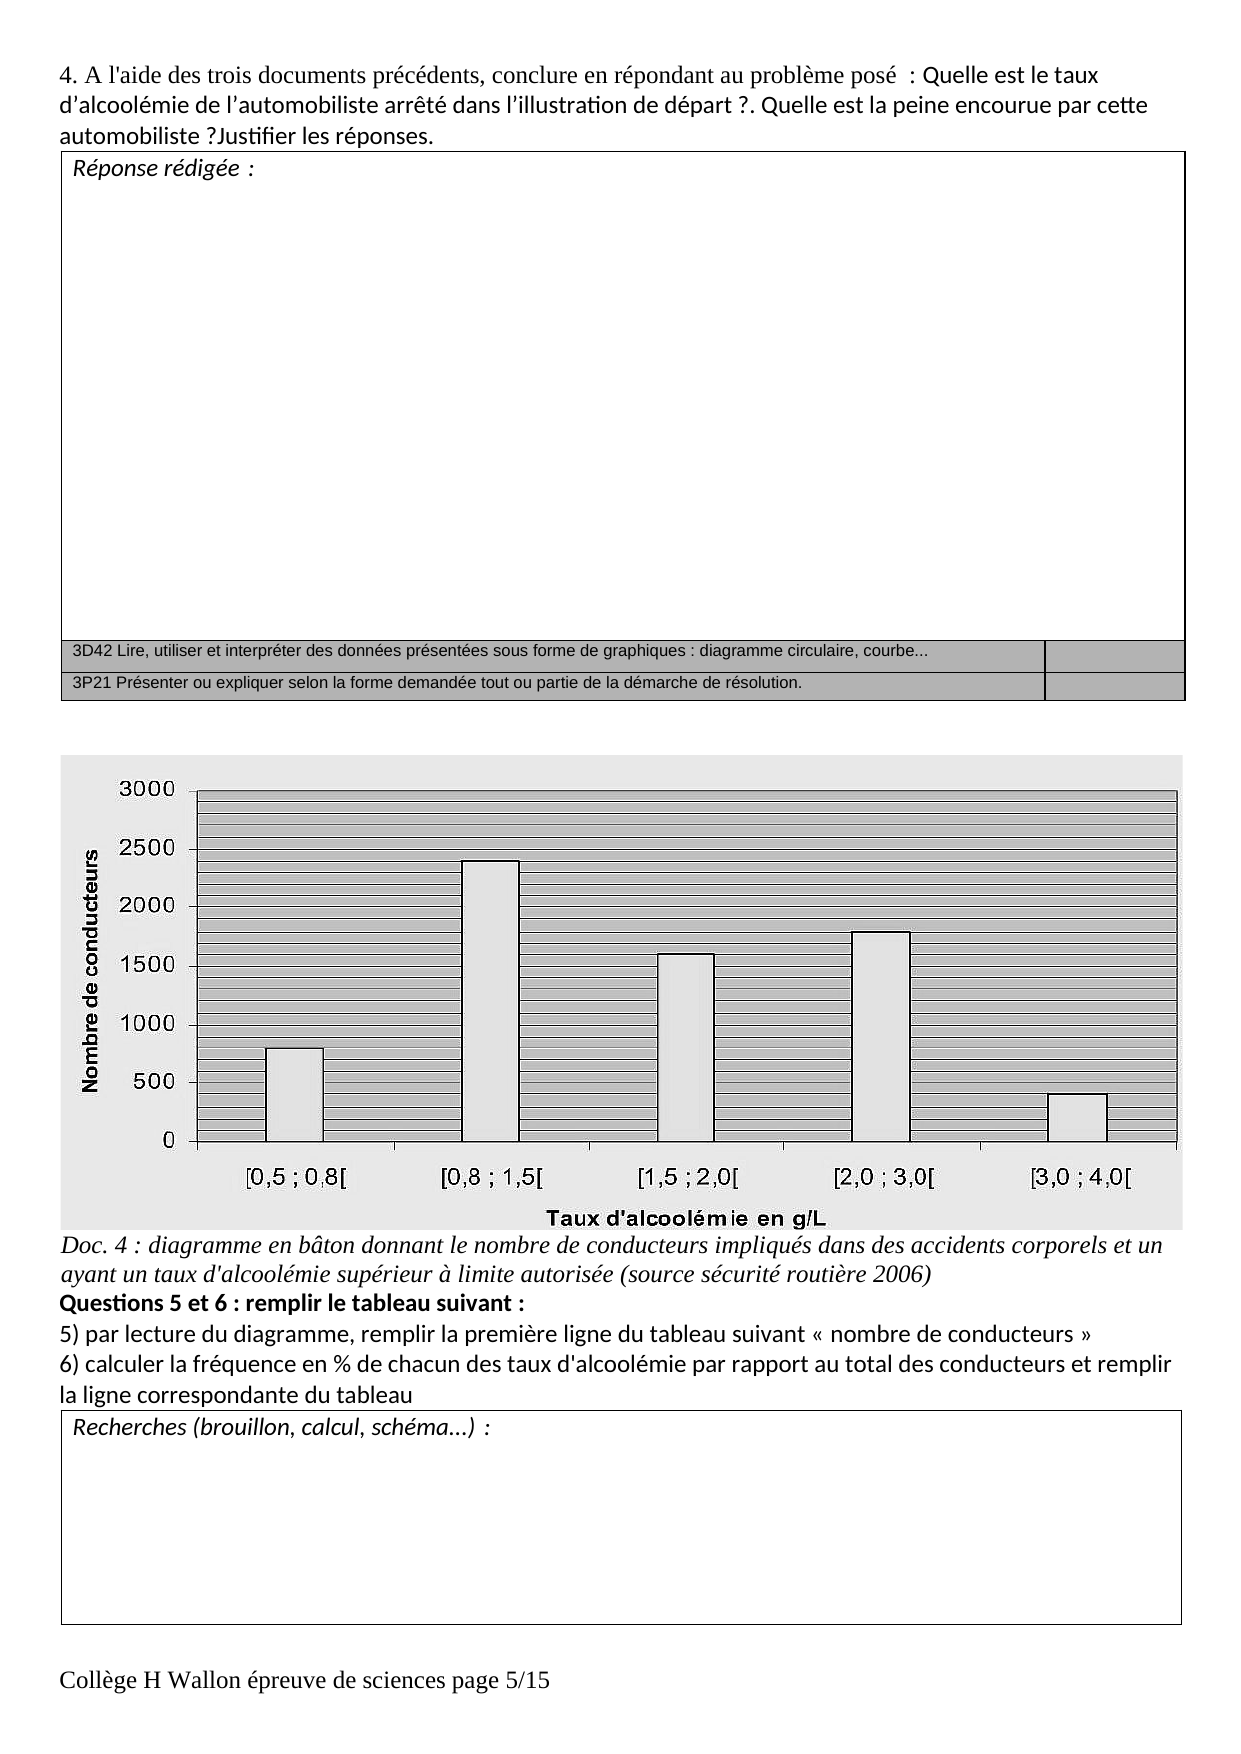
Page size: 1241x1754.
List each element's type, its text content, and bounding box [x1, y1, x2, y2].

table_header Réponse rédigée : [62, 152, 1184, 640]
picture [60, 755, 1183, 1230]
table_cell [1046, 641, 1184, 672]
table_header Recherches (brouillon, calcul, schéma...) : [62, 1411, 1181, 1624]
table_cell 3D42 Lire, utiliser et interpréter des données présentées sous forme de graphiques : diagramme circulaire, courbe... [62, 641, 1044, 672]
text 4. A l'aide des trois documents précédents, conclure en répondant au problème posé : Quelle est le taux d’alcoolémie de l’automobiliste arrêté dans l’illustration de départ ?. Quelle est la peine encourue par cette automobiliste ?Justifier les réponses. [59, 59, 1181, 151]
table_cell [1046, 673, 1184, 700]
text Questions 5 et 6 : remplir le tableau suivant : 5) par lecture du diagramme, remplir la première ligne du tableau suivant « nombre de conducteurs » 6) calculer la fréquence en % de chacun des taux d'alcoolémie par rapport au total des conducteurs et remplir la ligne correspondante du tableau [59, 729, 1181, 1409]
table_cell 3P21 Présenter ou expliquer selon la forme demandée tout ou partie de la démarche de résolution. [62, 673, 1044, 700]
text Doc. 4 : diagramme en bâton donnant le nombre de conducteurs impliqués dans des accidents corporels et un ayant un taux d'alcoolémie supérieur à limite autorisée (source sécurité routière 2006) [61, 1230, 1183, 1287]
